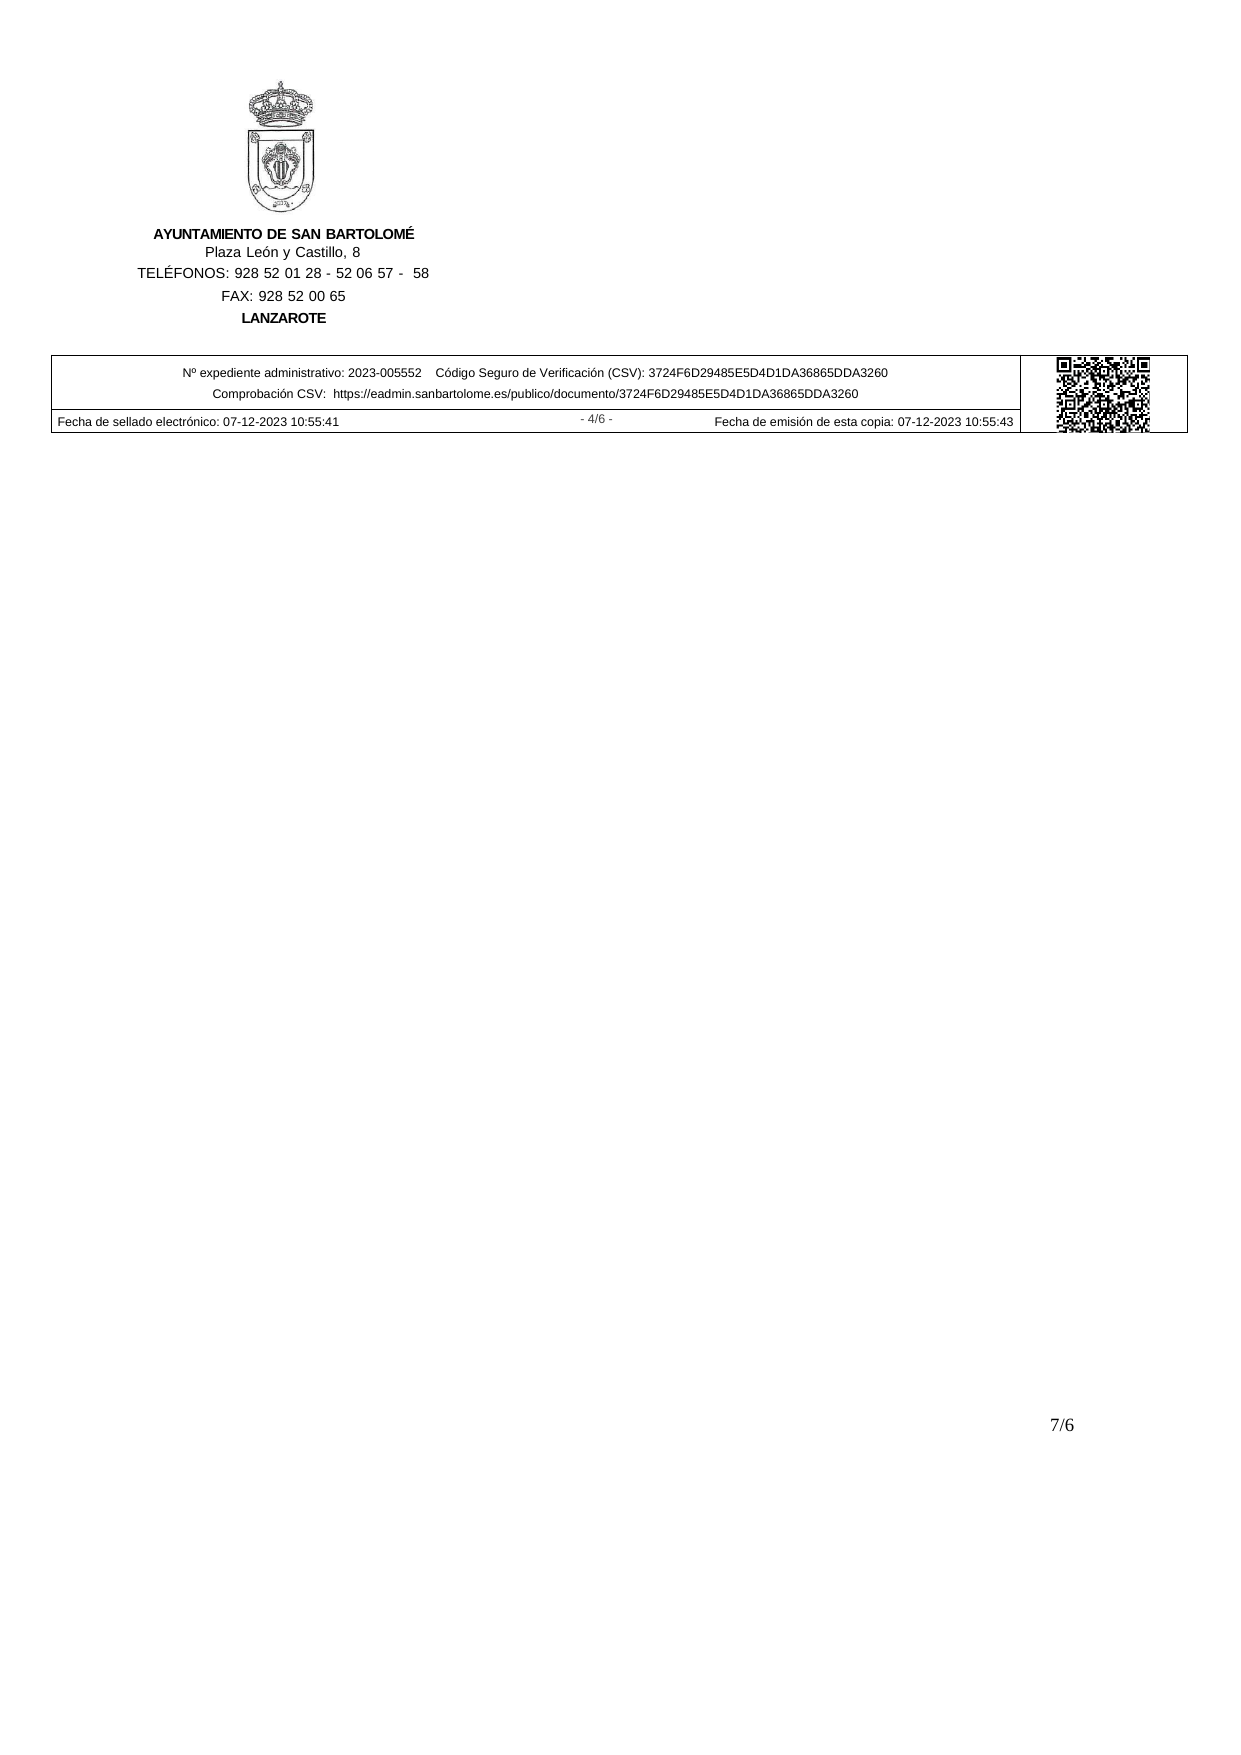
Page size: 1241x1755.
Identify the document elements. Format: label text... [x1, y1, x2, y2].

table_header [1021, 356, 1187, 432]
table_cell Nº expediente administrativo: 2023-005552 Código Seguro de Verificación (CSV): 3724F6D29485E5D4D1DA36865DDA3260 Comprobación CSV: https://eadmin.sanbartolome.es/publico/documento/3724F6D29485E5D4D1DA36865DDA3260 [52, 356, 1020, 409]
table_cell Fecha de sellado electrónico: 07-12-2023 10:55:41 - 4/6 - Fecha de emisión de esta copia: 07-12-2023 10:55:43 [52, 410, 1020, 432]
